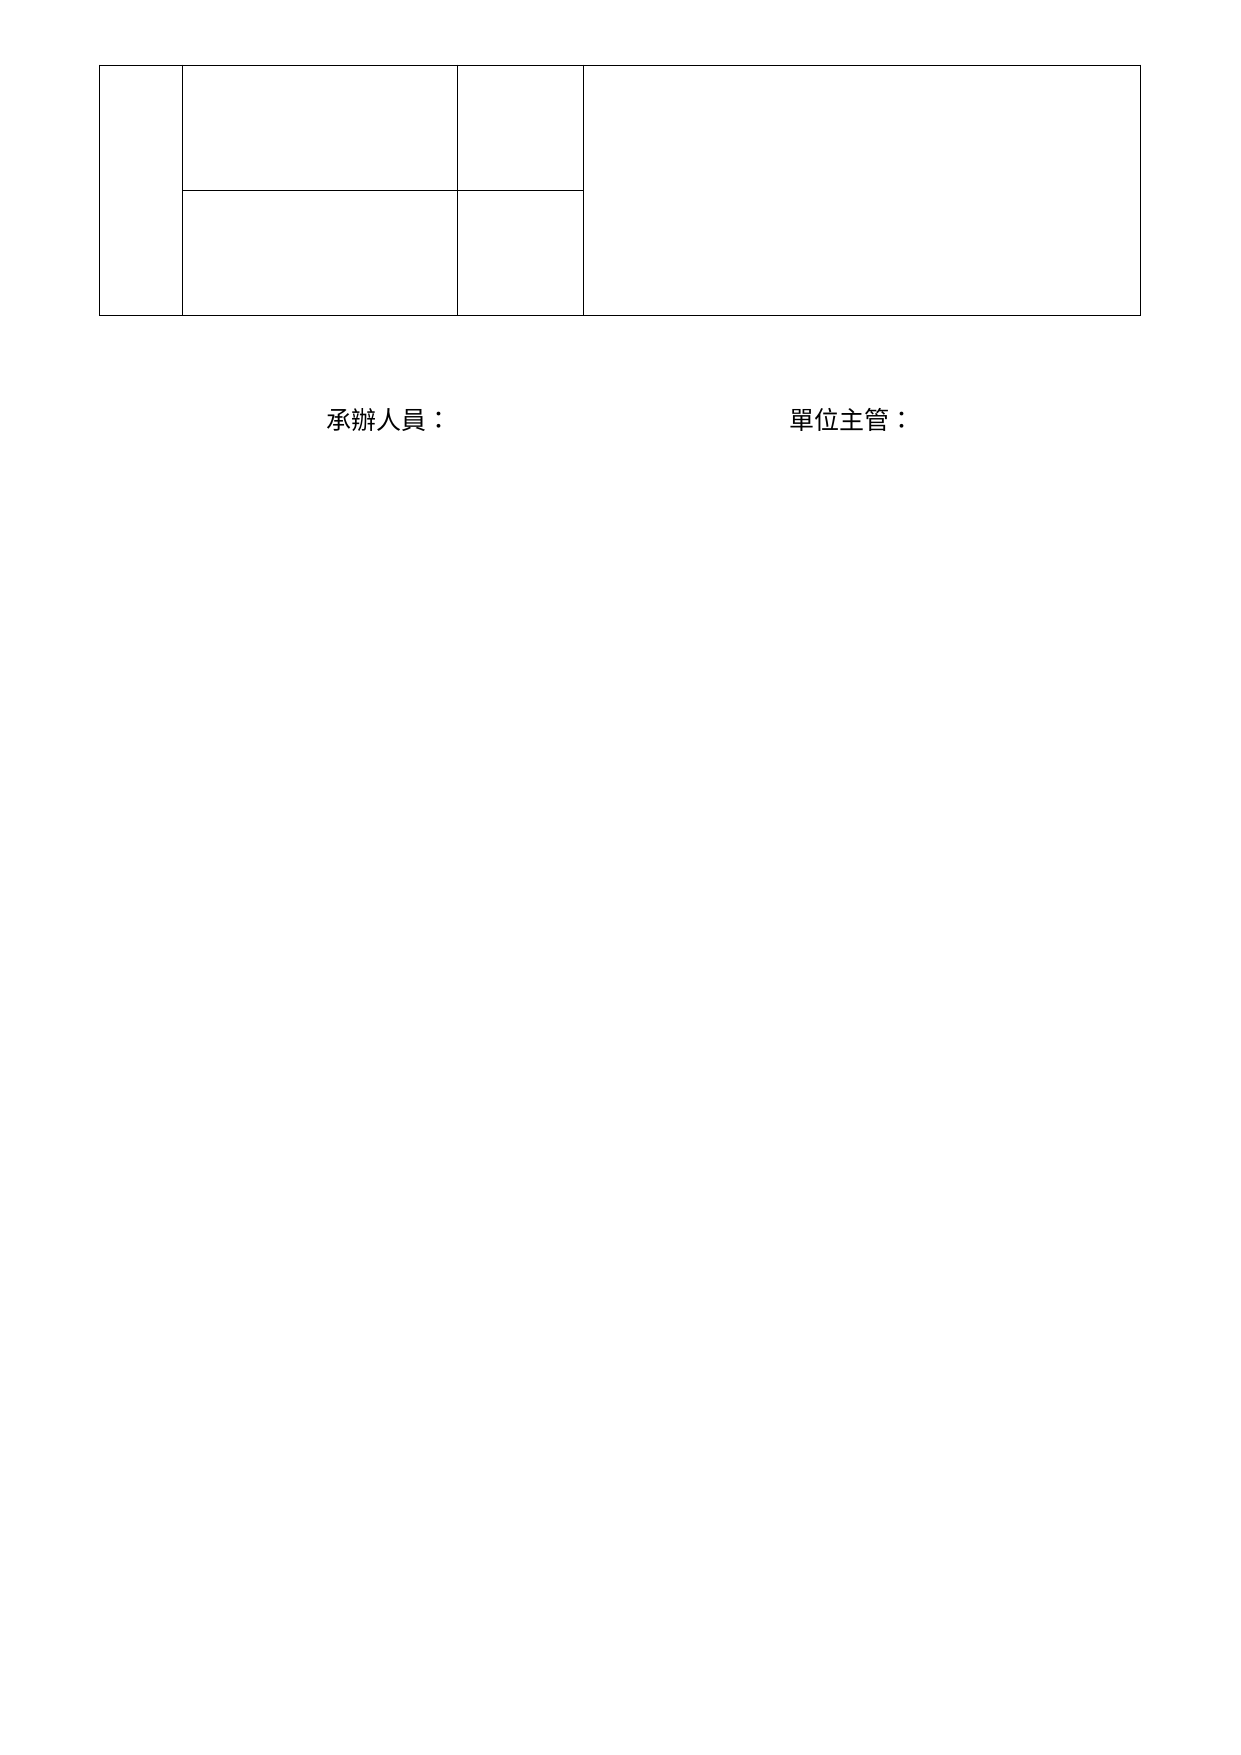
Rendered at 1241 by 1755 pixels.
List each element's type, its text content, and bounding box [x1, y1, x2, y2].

table_cell [183, 66, 457, 189]
table_cell [584, 66, 1140, 314]
table_cell [183, 191, 457, 314]
table_cell [458, 66, 583, 189]
table_header [100, 66, 182, 314]
text 承辦人員： 單位主管： [59, 377, 1181, 439]
table_cell [458, 191, 583, 314]
